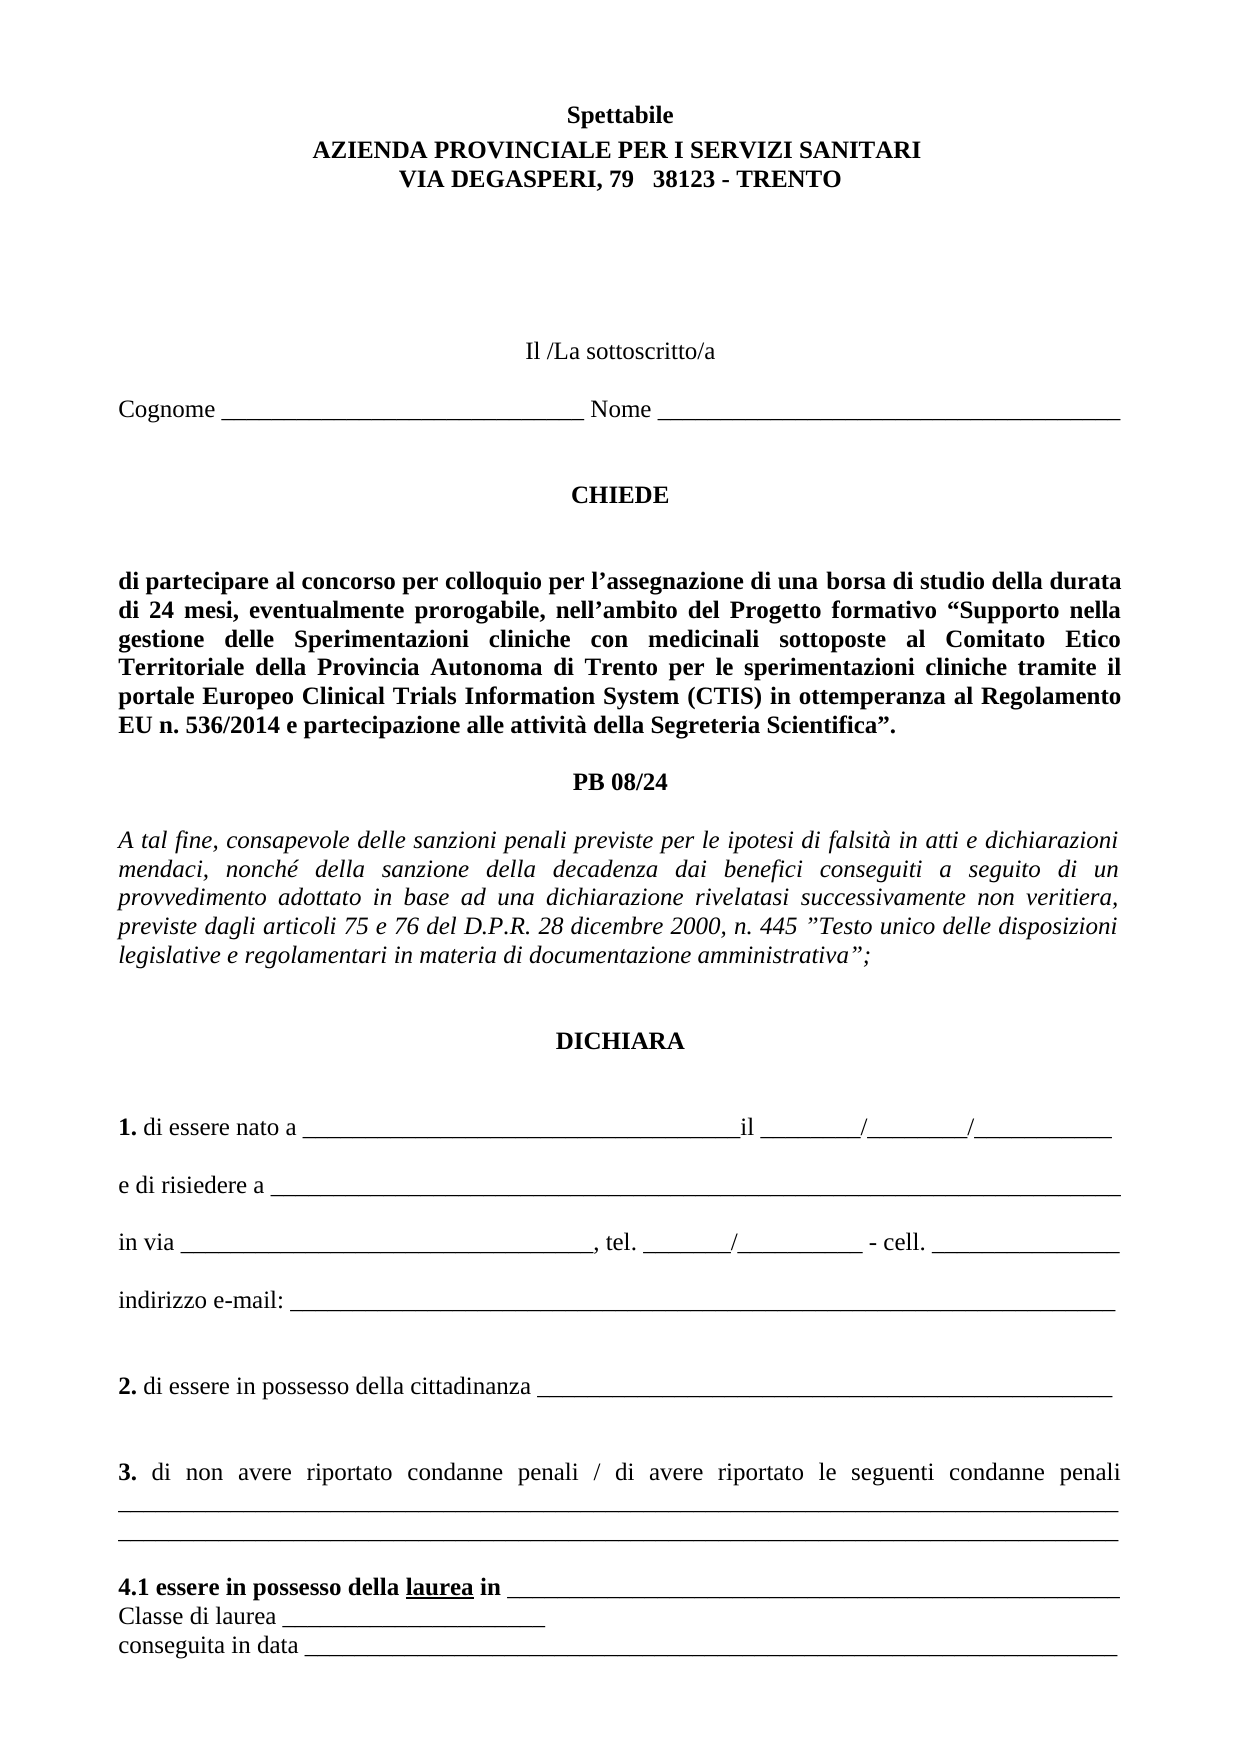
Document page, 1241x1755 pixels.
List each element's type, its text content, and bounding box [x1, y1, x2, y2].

text di partecipare al concorso per colloquio per l’assegnazione di una borsa di studio della durata di 24 mesi, eventualmente prorogabile, nell’ambito del Progetto formativo “Supporto nella gestione delle Sperimentazioni cliniche con medicinali sottoposte al Comitato Etico Territoriale della Provincia Autonoma di Trento per le sperimentazioni cliniche tramite il portale Europeo Clinical Trials Information System (CTIS) in ottemperanza al Regolamento EU n. 536/2014 e partecipazione alle attività della Segreteria Scientifica”. [118, 566, 1122, 739]
text AZIENDA PROVINCIALE PER I SERVIZI SANITARI [118, 135, 1122, 164]
text 4.1 essere in possesso della laurea in _________________________________________________ [118, 1572, 1122, 1601]
text conseguita in data _________________________________________________________________ [118, 1630, 1122, 1659]
text 2. di essere in possesso della cittadinanza ______________________________________________ [118, 1371, 1122, 1400]
text 3. di non avere riportato condanne penali / di avere riportato le seguenti condanne penali ________________________________________________________________________________________________________________________________________________________________ [118, 1457, 1122, 1544]
text VIA DEGASPERI, 79 38123 - TRENTO [118, 164, 1122, 192]
text Il /La sottoscritto/a [118, 336, 1122, 365]
text in via _________________________________, tel. _______/__________ - cell. _______________ [118, 1227, 1122, 1256]
text Cognome _____________________________ Nome _____________________________________ [118, 394, 1122, 422]
text A tal fine, consapevole delle sanzioni penali previste per le ipotesi di falsità in atti e dichiarazioni mendaci, nonché della sanzione della decadenza dai benefici conseguiti a seguito di un provvedimento adottato in base ad una dichiarazione rivelatasi successivamente non veritiera, previste dagli articoli 75 e 76 del D.P.R. 28 dicembre 2000, n. 445 ”Testo unico delle disposizioni legislative e regolamentari in materia di documentazione amministrativa”; [118, 825, 1122, 969]
text DICHIARA [118, 1026, 1122, 1055]
text 1. di essere nato a ___________________________________il ________/________/___________ [118, 1112, 1122, 1141]
text PB 08/24 [118, 767, 1122, 796]
text e di risiedere a ____________________________________________________________________ [118, 1170, 1122, 1199]
text Classe di laurea _____________________ [118, 1601, 1122, 1630]
text CHIEDE [118, 480, 1122, 509]
text Spettabile [118, 100, 1122, 129]
text indirizzo e-mail: __________________________________________________________________ [118, 1285, 1122, 1314]
